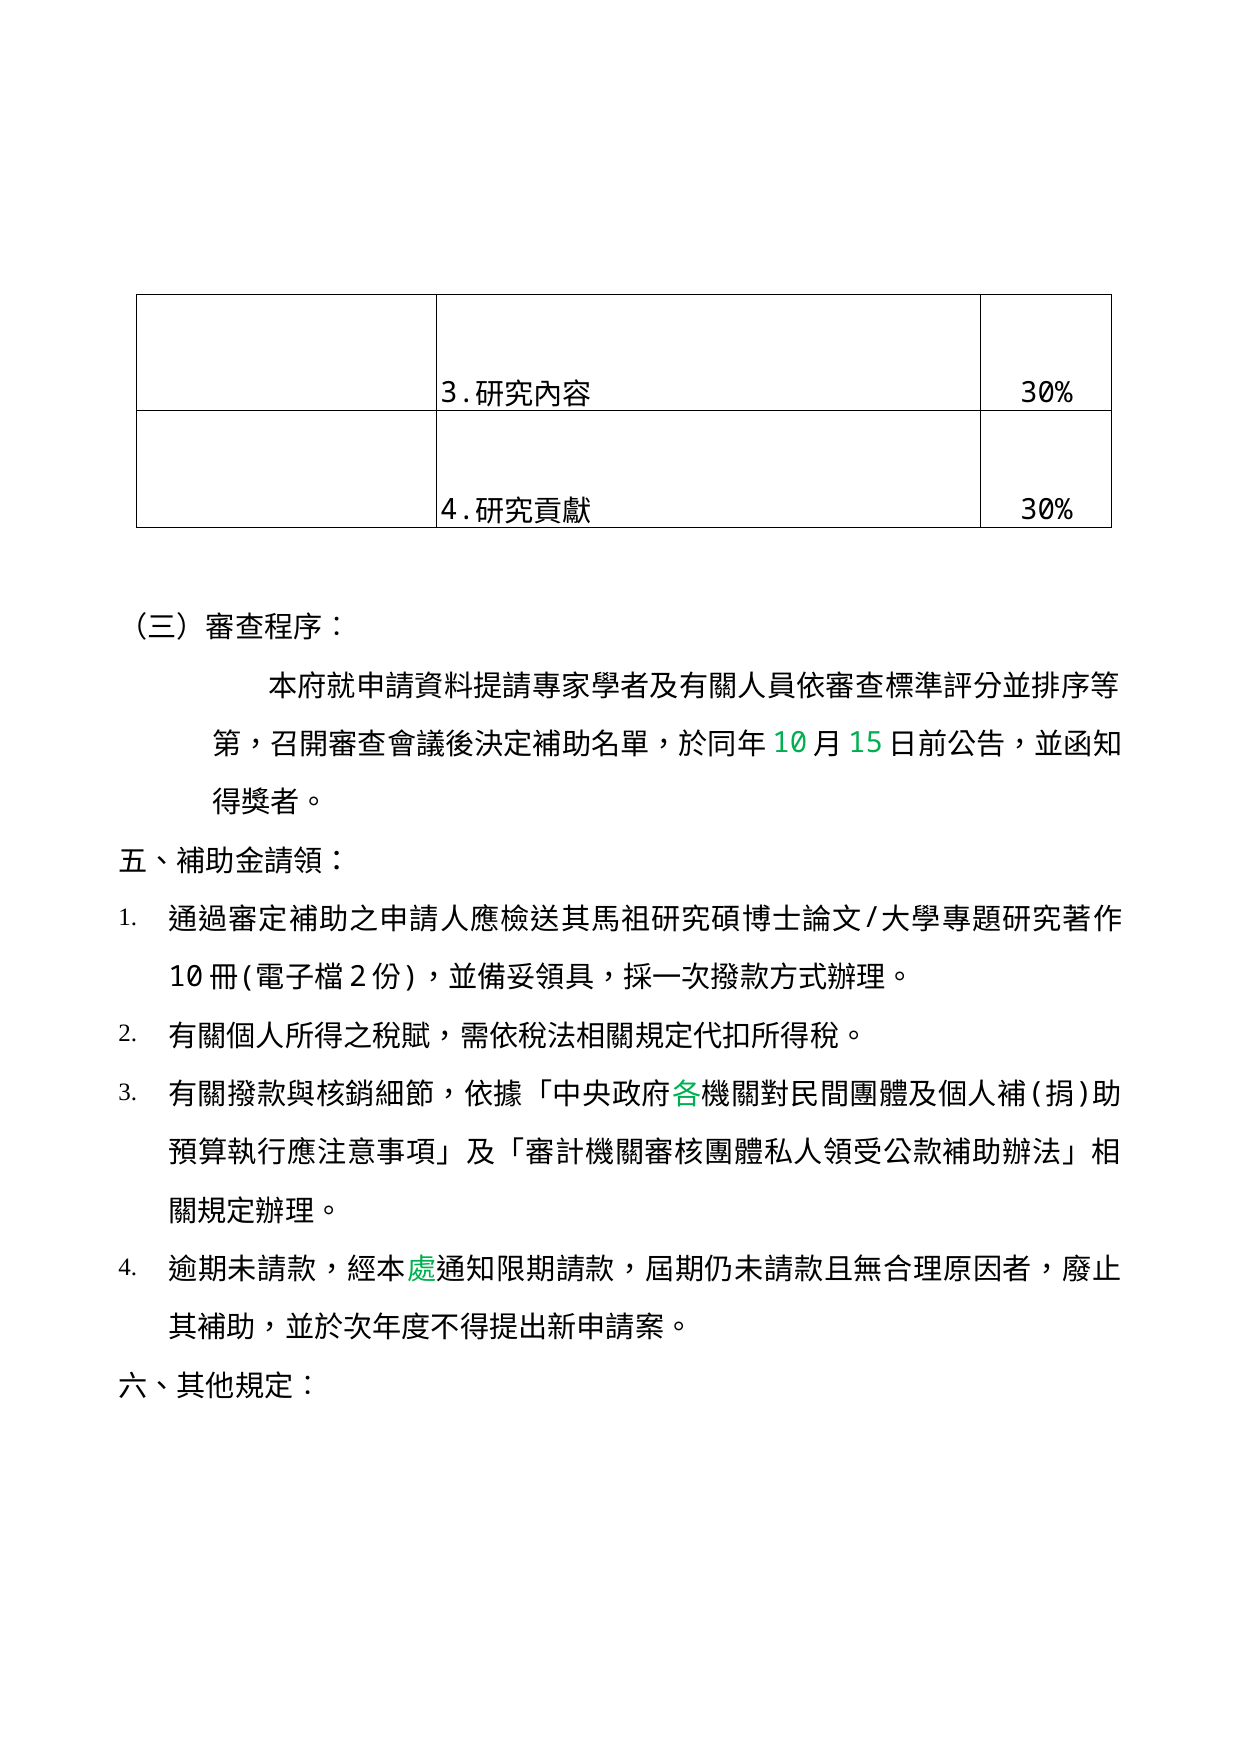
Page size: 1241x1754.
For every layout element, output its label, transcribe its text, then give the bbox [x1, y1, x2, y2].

table_cell 3.研究內容 [437, 295, 980, 410]
text 本府就申請資料提請專家學者及有關人員依審查標準評分並排序等第，召開審查會議後決定補助名單，於同年10月15日前公告，並函知得獎者。 [212, 644, 1122, 819]
list 有關個人所得之稅賦，需依稅法相關規定代扣所得稅。 [118, 994, 1122, 1052]
table_cell [137, 411, 436, 527]
table_cell 30% [981, 411, 1111, 527]
list 逾期未請款，經本處通知限期請款，屆期仍未請款且無合理原因者，廢止其補助，並於次年度不得提出新申請案。 [118, 1227, 1122, 1344]
text 六、其他規定︰ [118, 1344, 1122, 1402]
text （三）審查程序︰ [118, 585, 1122, 644]
table_cell 4.研究貢獻 [437, 411, 980, 527]
text 五、補助金請領： [118, 819, 1122, 877]
list 有關撥款與核銷細節，依據「中央政府各機關對民間團體及個人補(捐)助預算執行應注意事項」及「審計機關審核團體私人領受公款補助辦法」相關規定辦理。 [118, 1052, 1122, 1227]
list 通過審定補助之申請人應檢送其馬祖研究碩博士論文/大學專題研究著作10冊(電子檔2份)，並備妥領具，採一次撥款方式辦理。 [118, 877, 1122, 994]
table_cell 30% [981, 295, 1111, 410]
